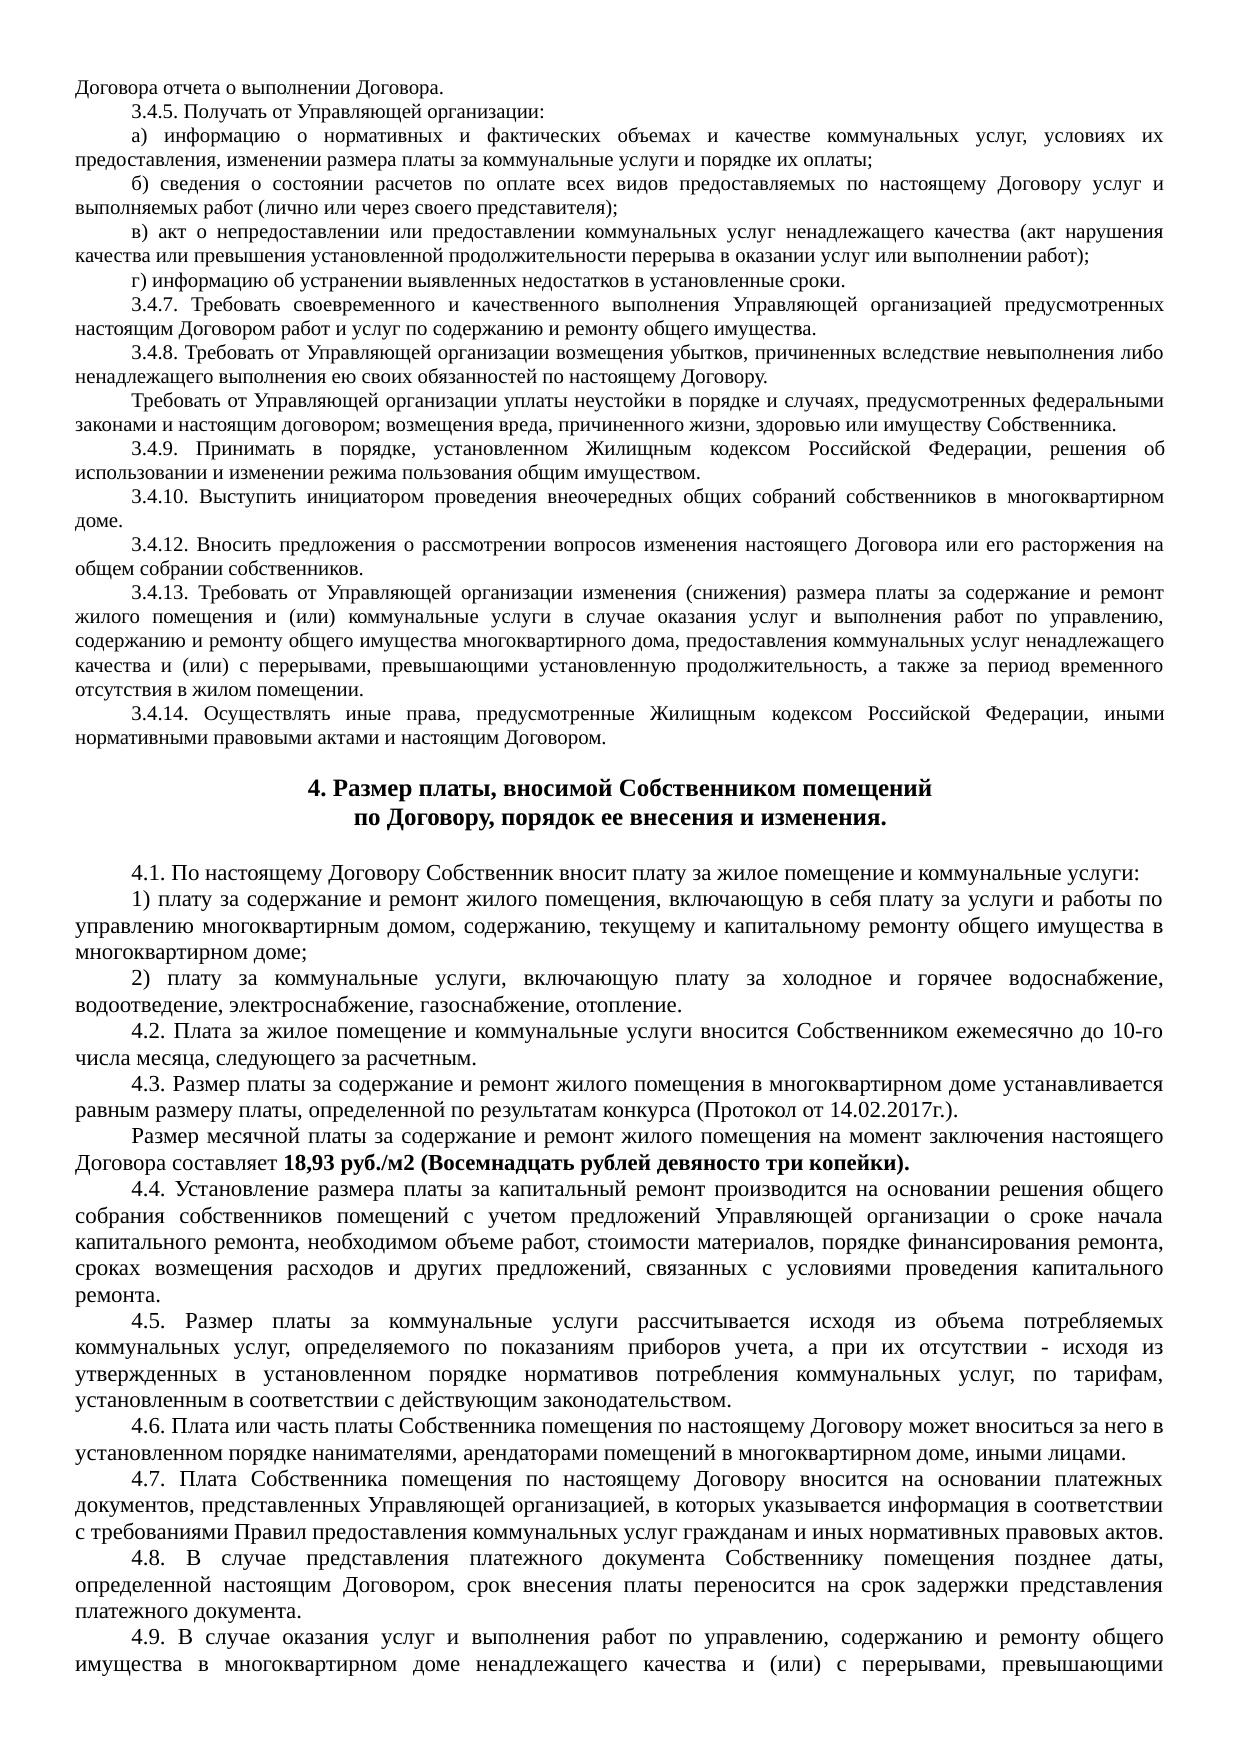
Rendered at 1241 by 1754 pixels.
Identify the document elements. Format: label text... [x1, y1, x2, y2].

text Требовать от Управляющей организации уплаты неустойки в порядке и случаях, предусмотренных федеральными законами и настоящим договором; возмещения вреда, причиненного жизни, здоровью или имуществу Собственника. [75, 388, 1165, 436]
text Договора отчета о выполнении Договора. [75, 75, 1165, 99]
text 3.4.9. Принимать в порядке, установленном Жилищным кодексом Российской Федерации, решения об использовании и изменении режима пользования общим имуществом. [75, 436, 1165, 484]
text а) информацию о нормативных и фактических объемах и качестве коммунальных услуг, условиях их предоставления, изменении размера платы за коммунальные услуги и порядке их оплаты; [75, 123, 1165, 171]
text б) сведения о состоянии расчетов по оплате всех видов предоставляемых по настоящему Договору услуг и выполняемых работ (лично или через своего представителя); [75, 171, 1165, 219]
text 4.4. Установление размера платы за капитальный ремонт производится на основании решения общего собрания собственников помещений с учетом предложений Управляющей организации о сроке начала капитального ремонта, необходимом объеме работ, стоимости материалов, порядке финансирования ремонта, сроках возмещения расходов и других предложений, связанных с условиями проведения капитального ремонта. [75, 1175, 1165, 1307]
text 4. Размер платы, вносимой Собственником помещений [75, 773, 1165, 802]
text 3.4.14. Осуществлять иные права, предусмотренные Жилищным кодексом Российской Федерации, иными нормативными правовыми актами и настоящим Договором. [75, 701, 1165, 749]
text 4.7. Плата Собственника помещения по настоящему Договору вносится на основании платежных документов, представленных Управляющей организацией, в которых указывается информация в соответствии с требованиями Правил предоставления коммунальных услуг гражданам и иных нормативных правовых актов. [75, 1465, 1165, 1544]
text по Договору, порядок ее внесения и изменения. [75, 802, 1165, 830]
text 3.4.10. Выступить инициатором проведения внеочередных общих собраний собственников в многоквартирном доме. [75, 484, 1165, 532]
text 4.1. По настоящему Договору Собственник вносит плату за жилое помещение и коммунальные услуги: [75, 859, 1165, 885]
text 3.4.5. Получать от Управляющей организации: [75, 99, 1165, 123]
text 4.9. В случае оказания услуг и выполнения работ по управлению, содержанию и ремонту общего имущества в многоквартирном доме ненадлежащего качества и (или) с перерывами, превышающими [75, 1623, 1165, 1676]
text 4.5. Размер платы за коммунальные услуги рассчитывается исходя из объема потребляемых коммунальных услуг, определяемого по показаниям приборов учета, а при их отсутствии - исходя из утвержденных в установленном порядке нормативов потребления коммунальных услуг, по тарифам, установленным в соответствии с действующим законодательством. [75, 1307, 1165, 1412]
text 3.4.8. Требовать от Управляющей организации возмещения убытков, причиненных вследствие невыполнения либо ненадлежащего выполнения ею своих обязанностей по настоящему Договору. [75, 340, 1165, 388]
text 3.4.13. Требовать от Управляющей организации изменения (снижения) размера платы за содержание и ремонт жилого помещения и (или) коммунальные услуги в случае оказания услуг и выполнения работ по управлению, содержанию и ремонту общего имущества многоквартирного дома, предоставления коммунальных услуг ненадлежащего качества и (или) с перерывами, превышающими установленную продолжительность, а также за период временного отсутствия в жилом помещении. [75, 580, 1165, 701]
text 4.2. Плата за жилое помещение и коммунальные услуги вносится Собственником ежемесячно до 10-го числа месяца, следующего за расчетным. [75, 1017, 1165, 1070]
text 4.6. Плата или часть платы Собственника помещения по настоящему Договору может вноситься за него в установленном порядке нанимателями, арендаторами помещений в многоквартирном доме, иными лицами. [75, 1412, 1165, 1465]
text 4.3. Размер платы за содержание и ремонт жилого помещения в многоквартирном доме устанавливается равным размеру платы, определенной по результатам конкурса (Протокол от 14.02.2017г.). [75, 1070, 1165, 1123]
text г) информацию об устранении выявленных недостатков в установленные сроки. [75, 267, 1165, 292]
text в) акт о непредоставлении или предоставлении коммунальных услуг ненадлежащего качества (акт нарушения качества или превышения установленной продолжительности перерыва в оказании услуг или выполнении работ); [75, 219, 1165, 267]
text Размер месячной платы за содержание и ремонт жилого помещения на момент заключения настоящего Договора составляет 18,93 руб./м2 (Восемнадцать рублей девяносто три копейки). [75, 1123, 1165, 1175]
text 4.8. В случае представления платежного документа Собственнику помещения позднее даты, определенной настоящим Договором, срок внесения платы переносится на срок задержки представления платежного документа. [75, 1544, 1165, 1623]
text 2) плату за коммунальные услуги, включающую плату за холодное и горячее водоснабжение, водоотведение, электроснабжение, газоснабжение, отопление. [75, 964, 1165, 1017]
text 3.4.7. Требовать своевременного и качественного выполнения Управляющей организацией предусмотренных настоящим Договором работ и услуг по содержанию и ремонту общего имущества. [75, 292, 1165, 340]
text 3.4.12. Вносить предложения о рассмотрении вопросов изменения настоящего Договора или его расторжения на общем собрании собственников. [75, 532, 1165, 580]
text 1) плату за содержание и ремонт жилого помещения, включающую в себя плату за услуги и работы по управлению многоквартирным домом, содержанию, текущему и капитальному ремонту общего имущества в многоквартирном доме; [75, 885, 1165, 964]
